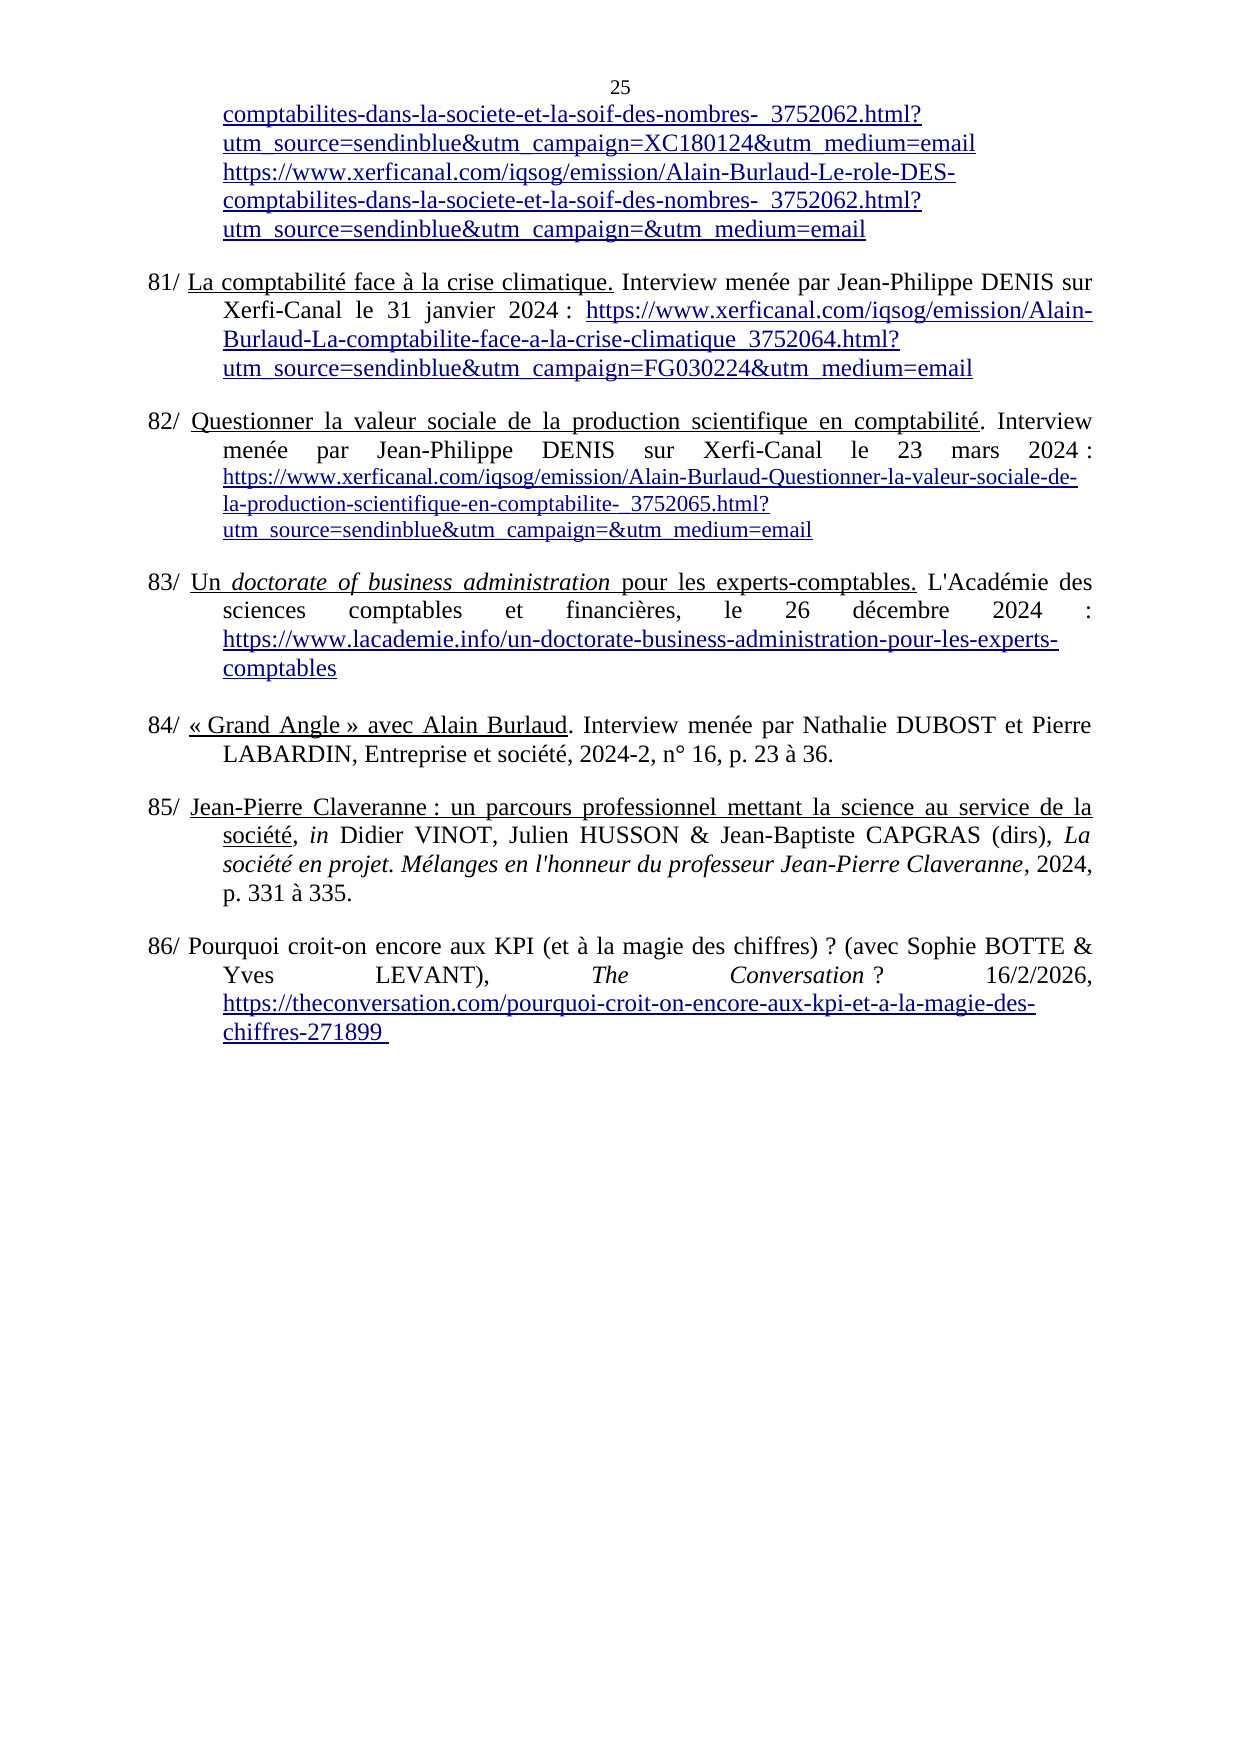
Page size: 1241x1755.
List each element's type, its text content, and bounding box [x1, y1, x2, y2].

text comptabilites-dans-la-societe-et-la-soif-des-nombres-_3752062.html?utm_source=sendinblue&utm_campaign=XC180124&utm_medium=email https://www.xerficanal.com/iqsog/emission/Alain-Burlaud-Le-role-DES-comptabilites-dans-la-societe-et-la-soif-des-nombres-_3752062.html?utm_source=sendinblue&utm_campaign=&utm_medium=email [148, 99, 1093, 243]
text 85/ Jean-Pierre Claveranne : un parcours professionnel mettant la science au service de la société, in Didier VINOT, Julien HUSSON & Jean-Baptiste CAPGRAS (dirs), La société en projet. Mélanges en l'honneur du professeur Jean-Pierre Claveranne, 2024, p. 331 à 335. [148, 792, 1093, 907]
text 81/ La comptabilité face à la crise climatique. Interview menée par Jean-Philippe DENIS sur Xerfi-Canal le 31 janvier 2024 : https://www.xerficanal.com/iqsog/emission/Alain-Burlaud-La-comptabilite-face-a-la-crise-climatique_3752064.html?utm_source=sendinblue&utm_campaign=FG030224&utm_medium=email [148, 267, 1093, 382]
text 84/ « Grand Angle » avec Alain Burlaud. Interview menée par Nathalie DUBOST et Pierre LABARDIN, Entreprise et société, 2024-2, n° 16, p. 23 à 36. [148, 710, 1093, 768]
text 86/ Pourquoi croit-on encore aux KPI (et à la magie des chiffres) ? (avec Sophie BOTTE & Yves LEVANT), The Conversation ? 16/2/2026, https://theconversation.com/pourquoi-croit-on-encore-aux-kpi-et-a-la-magie-des-chiffres-271899 [148, 931, 1093, 1046]
text 82/ Questionner la valeur sociale de la production scientifique en comptabilité. Interview menée par Jean-Philippe DENIS sur Xerfi-Canal le 23 mars 2024 : https://www.xerficanal.com/iqsog/emission/Alain-Burlaud-Questionner-la-valeur-sociale-de-la-production-scientifique-en-comptabilite-_3752065.html?utm_source=sendinblue&utm_campaign=&utm_medium=email [148, 406, 1093, 542]
text 83/ Un doctorate of business administration pour les experts-comptables. L'Académie des sciences comptables et financières, le 26 décembre 2024 : https://www.lacademie.info/un-doctorate-business-administration-pour-les-experts-comptables [148, 567, 1093, 682]
